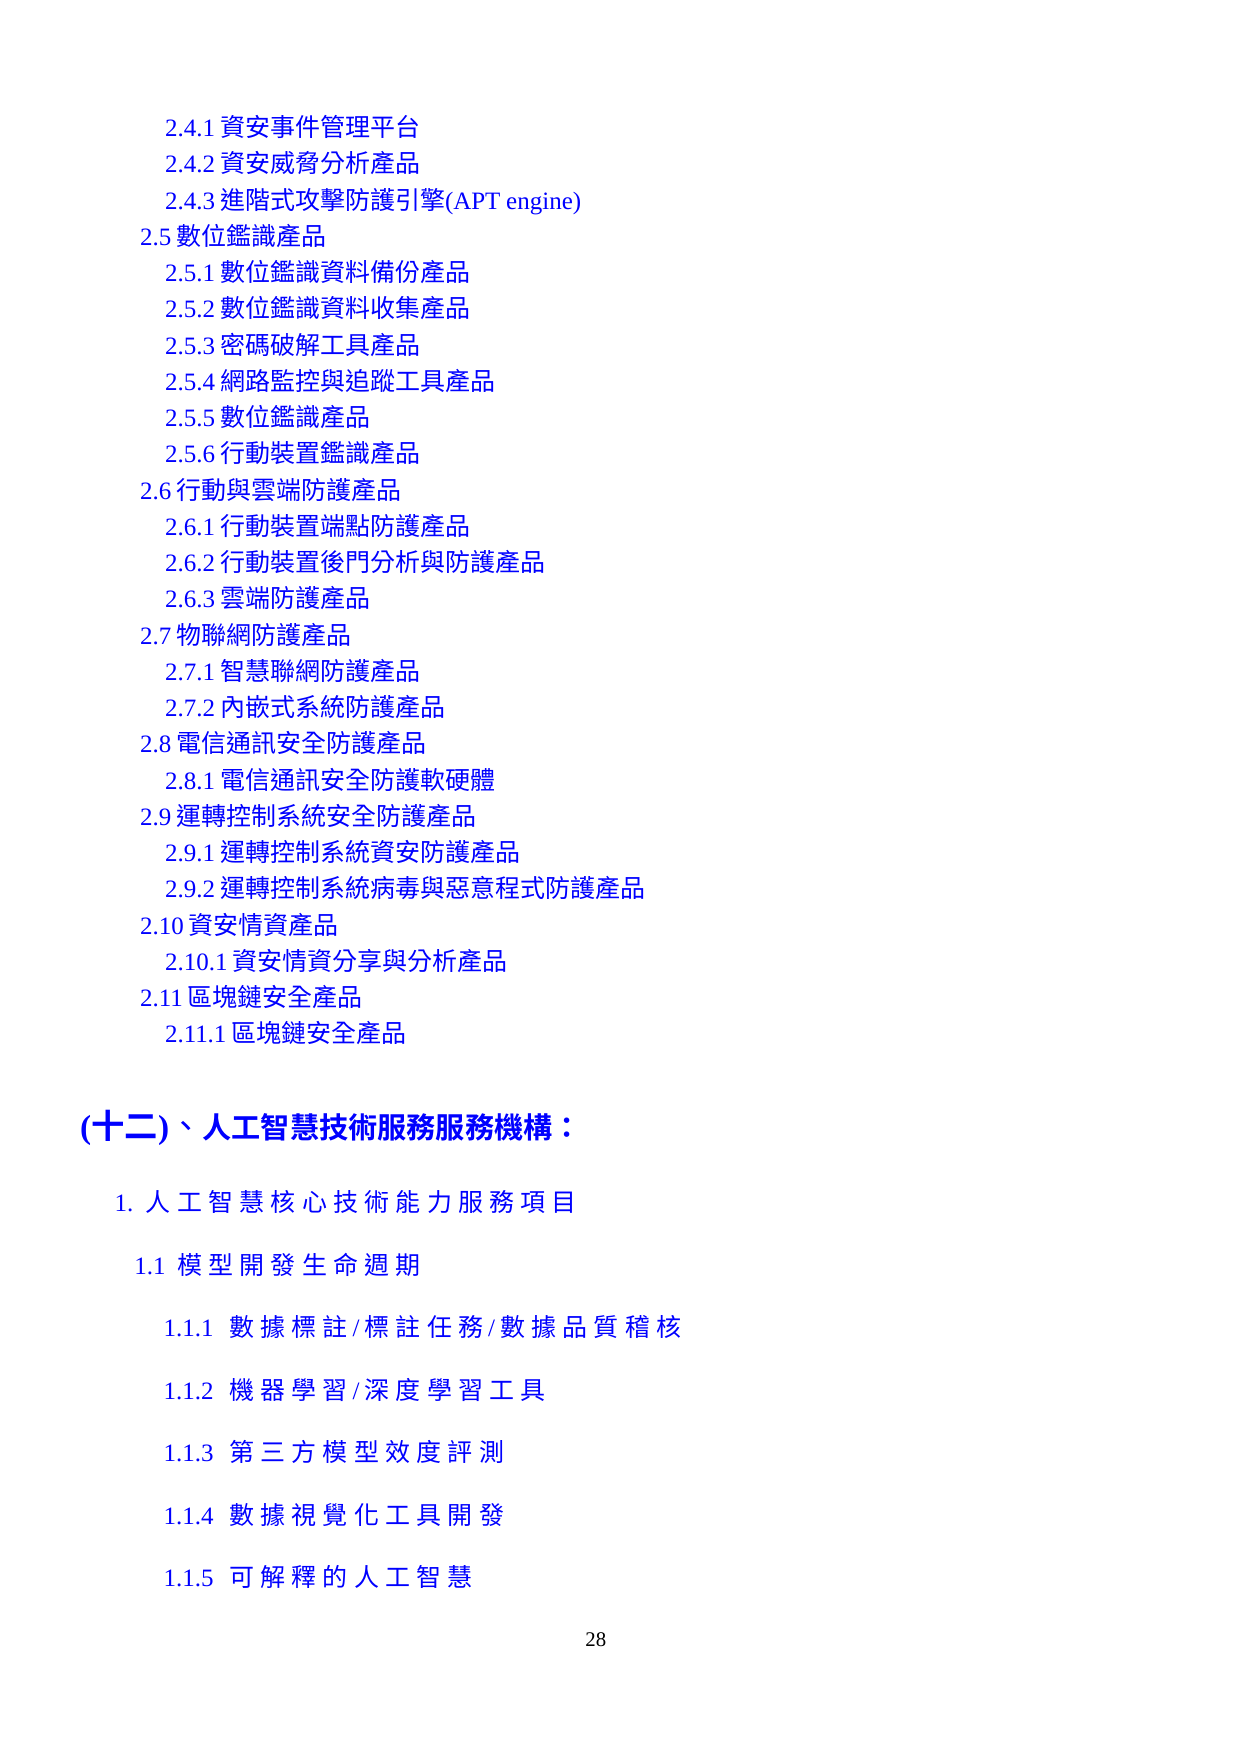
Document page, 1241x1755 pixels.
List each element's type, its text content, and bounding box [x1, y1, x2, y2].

text 2.5.6行動裝置鑑識產品 [139, 434, 1111, 470]
text 2.5.2數位鑑識資料收集產品 [139, 289, 1111, 325]
text 1.1.1 數據標註/標註任務/數據品質稽核 [130, 1284, 1111, 1347]
text 2.4.3進階式攻擊防護引擎(APT engine) [139, 180, 1111, 216]
text 2.6行動與雲端防護產品 [114, 470, 1111, 506]
text 1.1.3 第三方模型效度評測 [130, 1409, 1111, 1472]
text 2.5數位鑑識產品 [114, 216, 1111, 253]
text 1.1.5 可解釋的人工智慧 [130, 1534, 1111, 1597]
text 2.8.1電信通訊安全防護軟硬體 [139, 760, 1111, 796]
text 1.1.2 機器學習/深度學習工具 [130, 1347, 1111, 1409]
text 2.4.2資安威脅分析產品 [139, 144, 1111, 180]
text 2.9運轉控制系統安全防護產品 [114, 796, 1111, 833]
text 2.7.1智慧聯網防護產品 [139, 651, 1111, 688]
text 2.7物聯網防護產品 [114, 615, 1111, 651]
text 2.7.2內嵌式系統防護產品 [139, 688, 1111, 724]
text 2.5.3密碼破解工具產品 [139, 325, 1111, 361]
text 2.5.1數位鑑識資料備份產品 [139, 253, 1111, 289]
text 2.10資安情資產品 [114, 905, 1111, 941]
text 2.6.2行動裝置後門分析與防護產品 [139, 543, 1111, 579]
text 1.1 模型開發生命週期 [105, 1222, 1111, 1284]
text 2.9.2運轉控制系統病毒與惡意程式防護產品 [139, 869, 1111, 905]
text 2.5.5數位鑑識產品 [139, 398, 1111, 434]
text 1.1.4 數據視覺化工具開發 [130, 1472, 1111, 1534]
text 2.11.1區塊鏈安全產品 [139, 1014, 1111, 1050]
text 2.5.4網路監控與追蹤工具產品 [139, 361, 1111, 398]
text (十二)、人工智慧技術服務服務機構： [80, 1100, 1111, 1148]
text 2.9.1運轉控制系統資安防護產品 [139, 833, 1111, 869]
text 2.6.3雲端防護產品 [139, 579, 1111, 615]
text 2.4.1資安事件管理平台 [139, 108, 1111, 144]
text 2.10.1資安情資分享與分析產品 [139, 941, 1111, 978]
text 2.6.1行動裝置端點防護產品 [139, 506, 1111, 543]
text 2.11區塊鏈安全產品 [114, 978, 1111, 1014]
text 2.8電信通訊安全防護產品 [114, 724, 1111, 760]
text 1. 人工智慧核心技術能力服務項目 [80, 1159, 1111, 1222]
